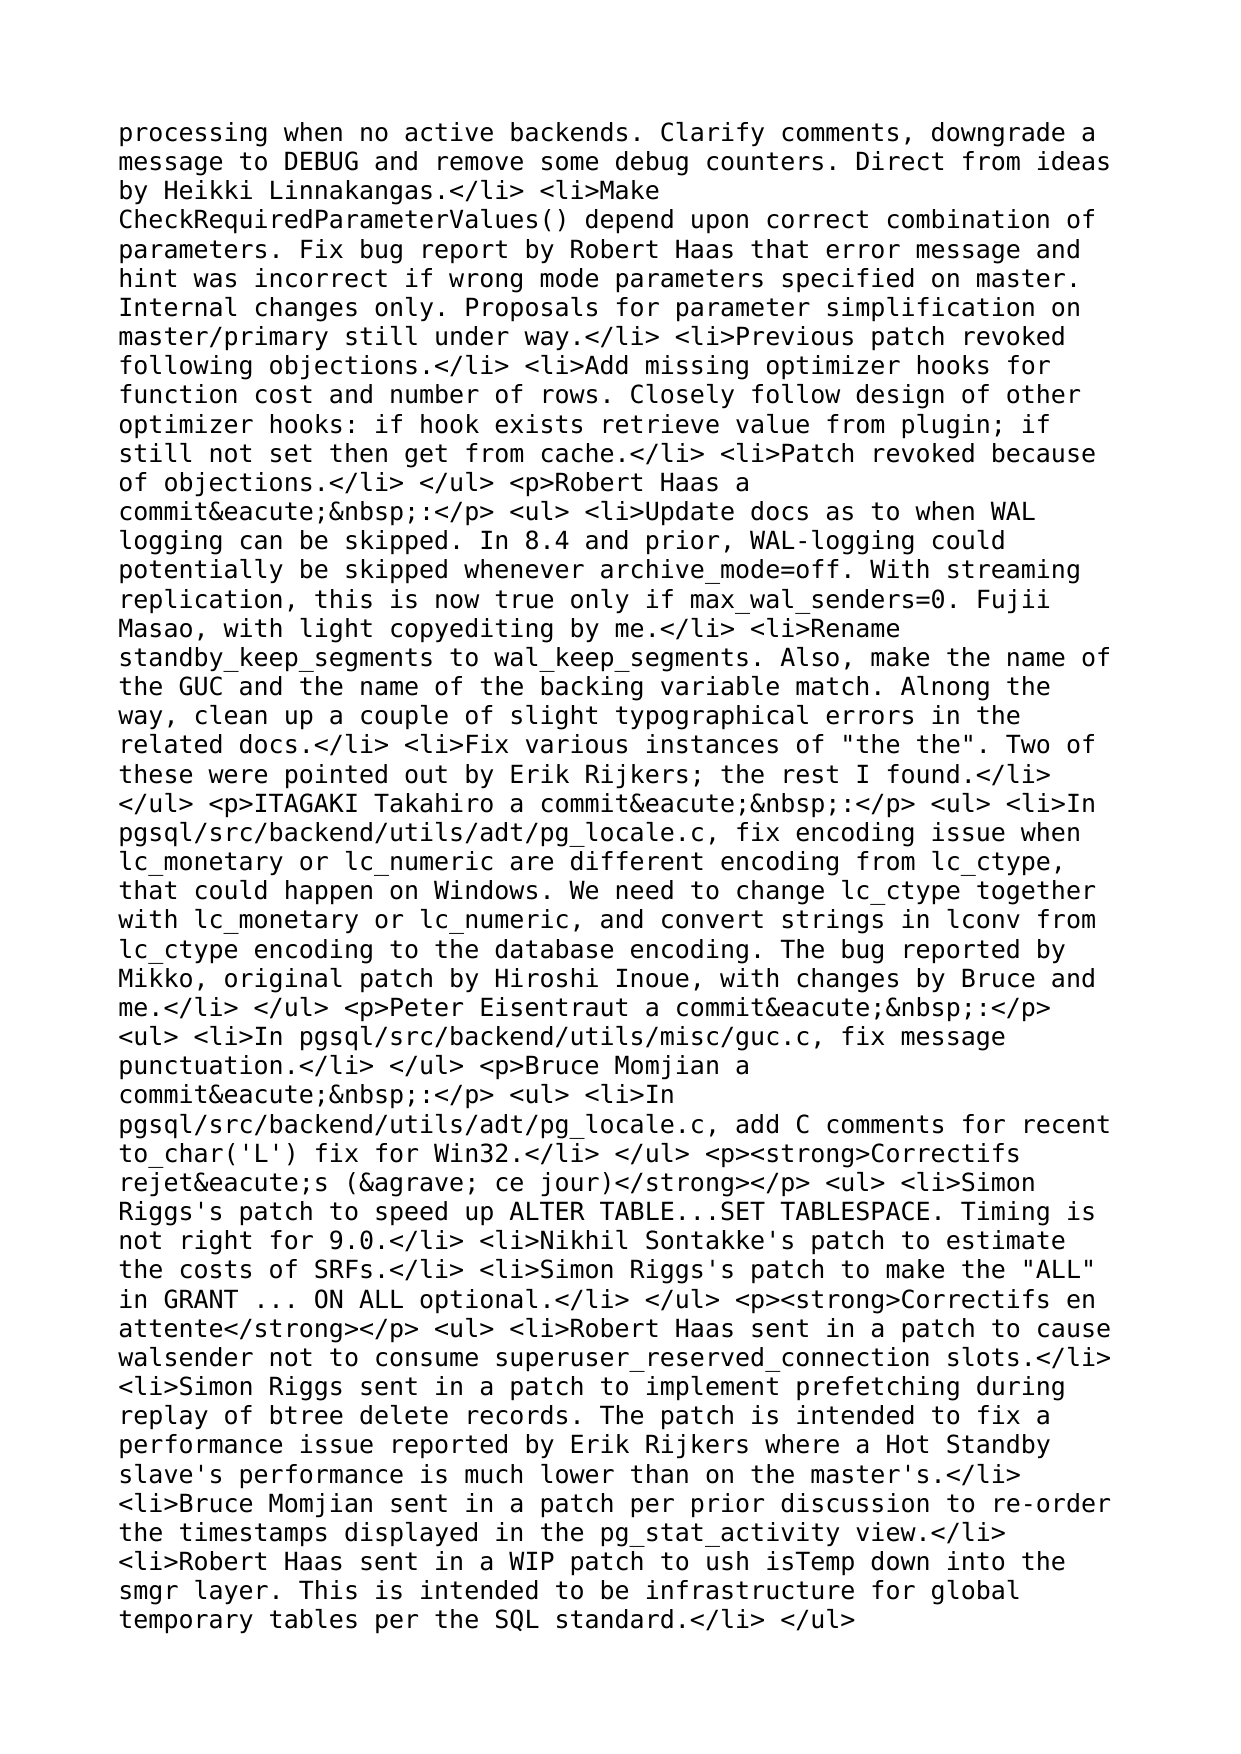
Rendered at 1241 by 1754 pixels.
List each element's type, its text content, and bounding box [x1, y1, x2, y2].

text processing when no active backends. Clarify comments, downgrade a message to DEBUG and remove some debug counters. Direct from ideas by Heikki Linnakangas.</li> <li>Make CheckRequiredParameterValues() depend upon correct combination of parameters. Fix bug report by Robert Haas that error message and hint was incorrect if wrong mode parameters specified on master. Internal changes only. Proposals for parameter simplification on master/primary still under way.</li> <li>Previous patch revoked following objections.</li> <li>Add missing optimizer hooks for function cost and number of rows. Closely follow design of other optimizer hooks: if hook exists retrieve value from plugin; if still not set then get from cache.</li> <li>Patch revoked because of objections.</li> </ul> <p>Robert Haas a commit&eacute;&nbsp;:</p> <ul> <li>Update docs as to when WAL logging can be skipped. In 8.4 and prior, WAL-logging could potentially be skipped whenever archive_mode=off. With streaming replication, this is now true only if max_wal_senders=0. Fujii Masao, with light copyediting by me.</li> <li>Rename standby_keep_segments to wal_keep_segments. Also, make the name of the GUC and the name of the backing variable match. Alnong the way, clean up a couple of slight typographical errors in the related docs.</li> <li>Fix various instances of "the the". Two of these were pointed out by Erik Rijkers; the rest I found.</li> </ul> <p>ITAGAKI Takahiro a commit&eacute;&nbsp;:</p> <ul> <li>In pgsql/src/backend/utils/adt/pg_locale.c, fix encoding issue when lc_monetary or lc_numeric are different encoding from lc_ctype, that could happen on Windows. We need to change lc_ctype together with lc_monetary or lc_numeric, and convert strings in lconv from lc_ctype encoding to the database encoding. The bug reported by Mikko, original patch by Hiroshi Inoue, with changes by Bruce and me.</li> </ul> <p>Peter Eisentraut a commit&eacute;&nbsp;:</p> <ul> <li>In pgsql/src/backend/utils/misc/guc.c, fix message punctuation.</li> </ul> <p>Bruce Momjian a commit&eacute;&nbsp;:</p> <ul> <li>In pgsql/src/backend/utils/adt/pg_locale.c, add C comments for recent to_char('L') fix for Win32.</li> </ul> <p><strong>Correctifs rejet&eacute;s (&agrave; ce jour)</strong></p> <ul> <li>Simon Riggs's patch to speed up ALTER TABLE...SET TABLESPACE. Timing is not right for 9.0.</li> <li>Nikhil Sontakke's patch to estimate the costs of SRFs.</li> <li>Simon Riggs's patch to make the "ALL" in GRANT ... ON ALL optional.</li> </ul> <p><strong>Correctifs en attente</strong></p> <ul> <li>Robert Haas sent in a patch to cause walsender not to consume superuser_reserved_connection slots.</li> <li>Simon Riggs sent in a patch to implement prefetching during replay of btree delete records. The patch is intended to fix a performance issue reported by Erik Rijkers where a Hot Standby slave's performance is much lower than on the master's.</li> <li>Bruce Momjian sent in a patch per prior discussion to re-order the timestamps displayed in the pg_stat_activity view.</li> <li>Robert Haas sent in a WIP patch to ush isTemp down into the smgr layer. This is intended to be infrastructure for global temporary tables per the SQL standard.</li> </ul> [118, 118, 1122, 1635]
